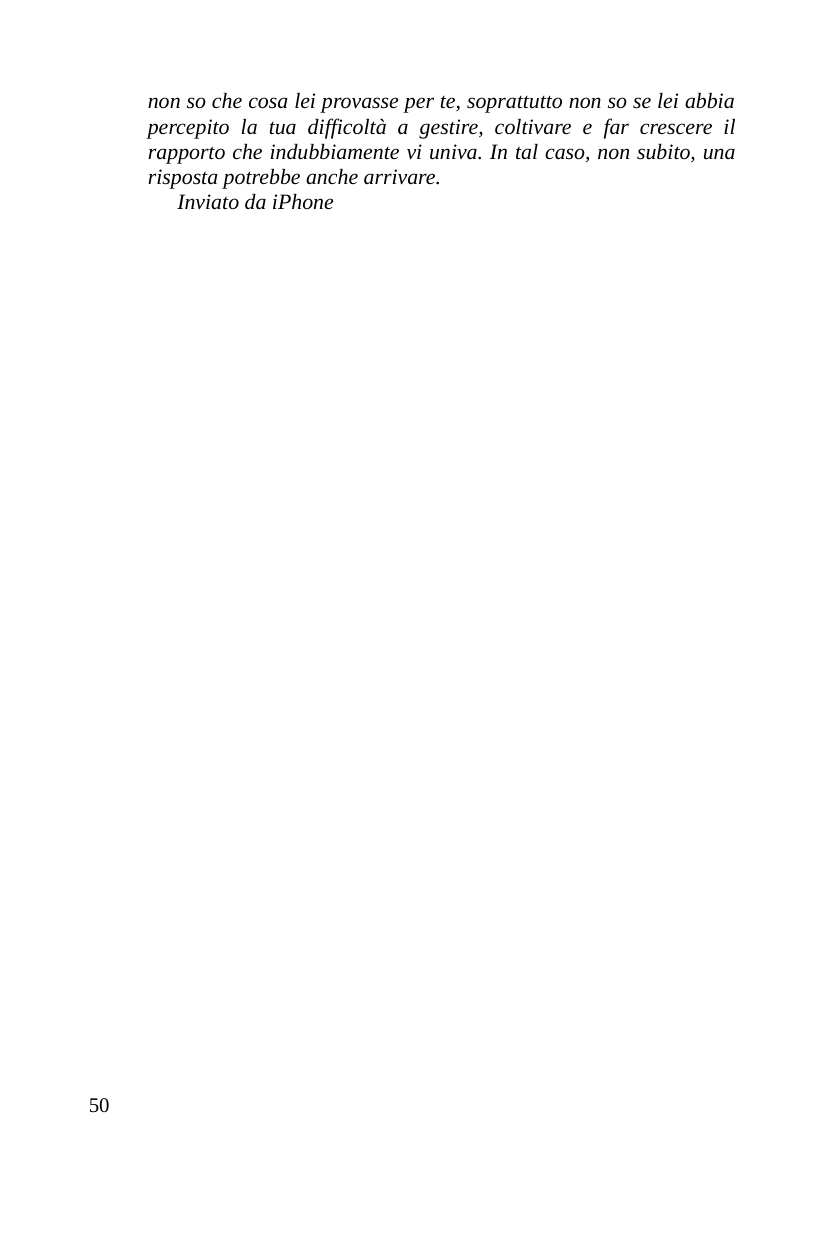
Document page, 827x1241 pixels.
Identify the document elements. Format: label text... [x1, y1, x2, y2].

text Inviato da iPhone [148, 189, 738, 214]
text non so che cosa lei provasse per te, soprattutto non so se lei abbia percepito la tua difficoltà a gestire, coltivare e far crescere il rapporto che indubbiamente vi univa. In tal caso, non subito, una risposta potrebbe anche arrivare. [148, 88, 738, 189]
